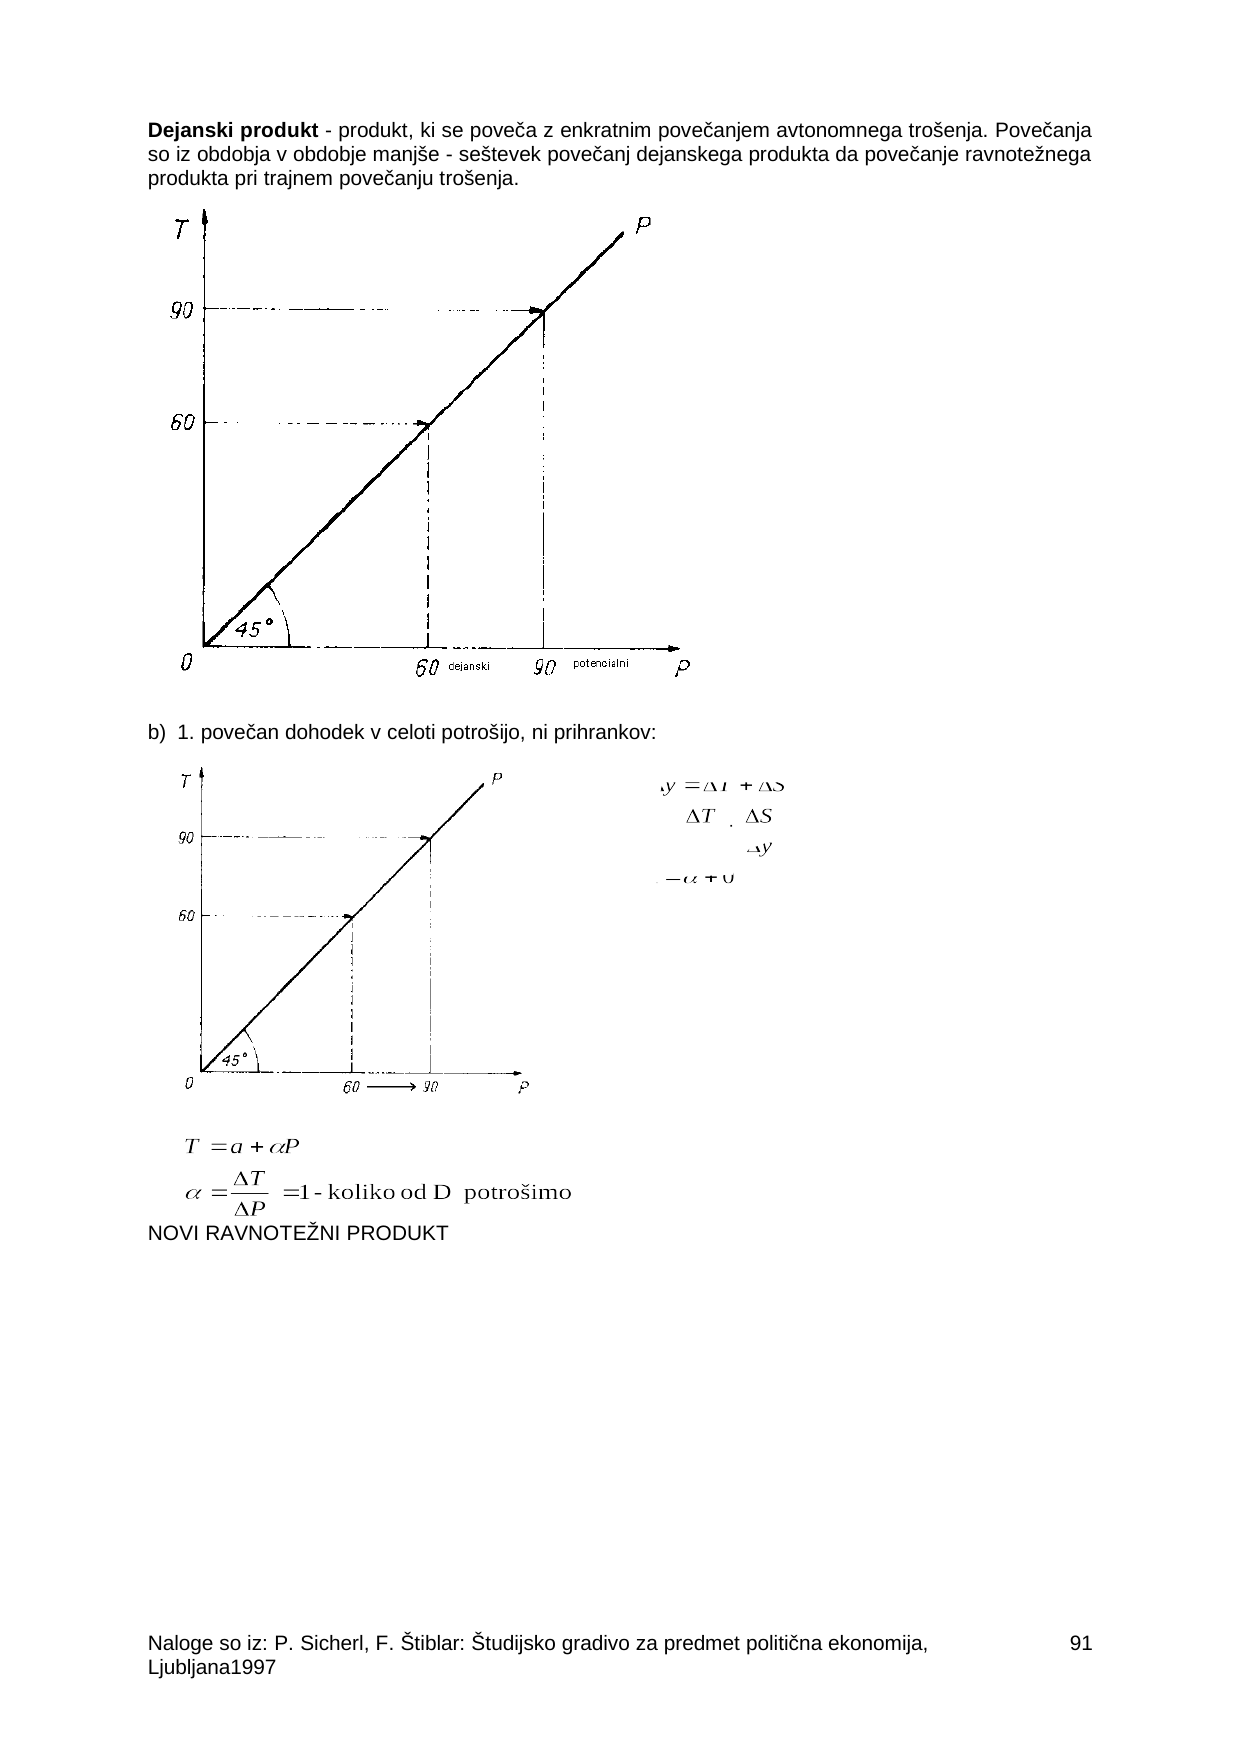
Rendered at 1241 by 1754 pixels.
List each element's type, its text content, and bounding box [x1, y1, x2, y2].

picture [164, 758, 538, 1101]
picture [149, 196, 704, 688]
list NOVI RAVNOTEŽNI PRODUKT [148, 1116, 1093, 1245]
list Dejanski produkt - produkt, ki se poveča z enkratnim povečanjem avtonomnega trošenja. Povečanja so iz obdobja v obdobje manjše - seštevek povečanj dejanskega produkta da povečanje ravnotežnega produkta pri trajnem povečanju trošenja. [148, 118, 1093, 190]
list 1. povečan dohodek v celoti potrošijo, ni prihrankov: [148, 719, 1093, 744]
